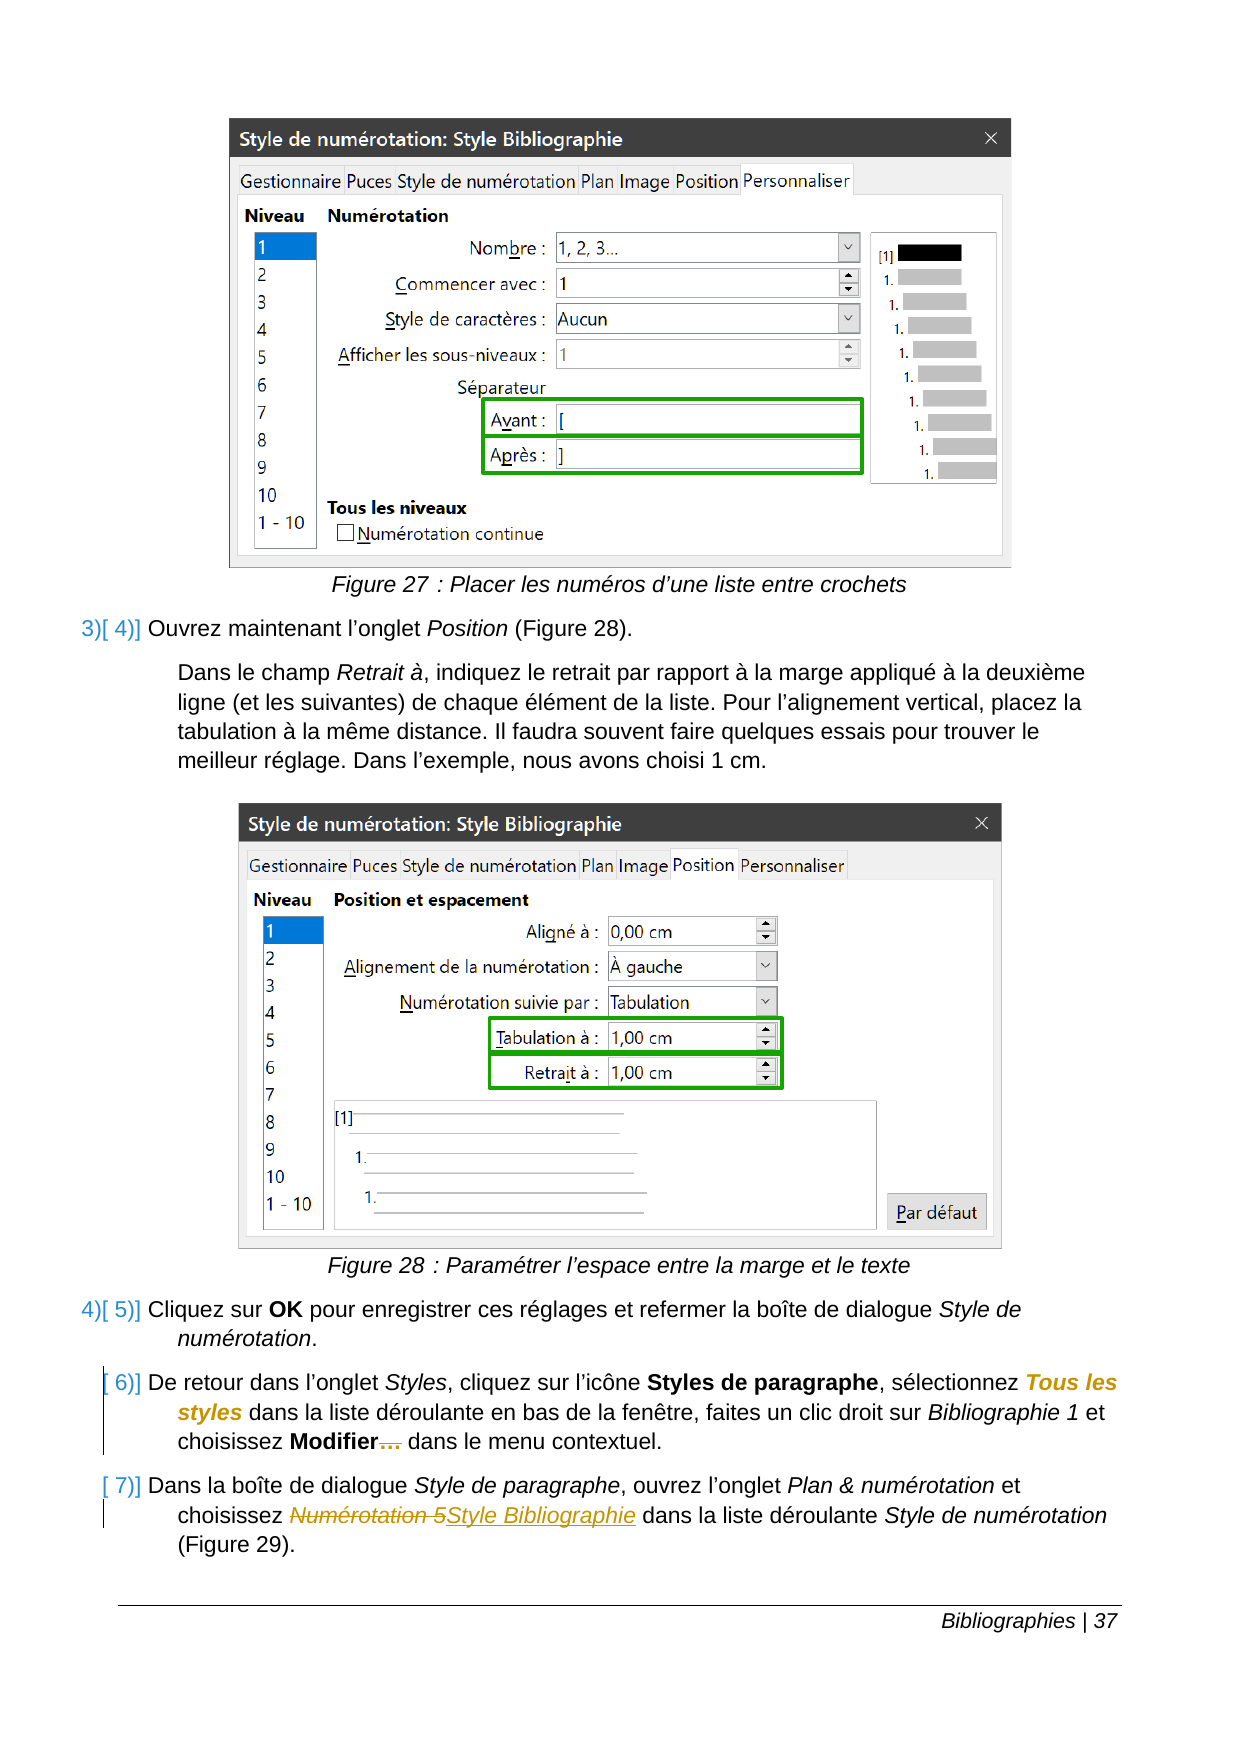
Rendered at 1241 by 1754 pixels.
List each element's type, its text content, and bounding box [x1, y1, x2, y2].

list Dans le champ Retrait à, indiquez le retrait par rapport à la marge appliqué à la deuxième ligne (et les suivantes) de chaque élément de la liste. Pour l’alignement vertical, placez la tabulation à la même distance. Il faudra souvent faire quelques essais pour trouver le meilleur réglage. Dans l’exemple, nous avons choisi 1 cm. [148, 656, 1122, 774]
text Figure 28 : Paramétrer l’espace entre la marge et le texte [118, 1248, 1122, 1278]
list Cliquez sur OK pour enregistrer ces réglages et refermer la boîte de dialogue Style de numérotation. [148, 1293, 1122, 1352]
list Dans la boîte de dialogue Style de paragraphe, ouvrez l’onglet Plan & numérotation et choisissez Style Bibliographie dans la liste déroulante Style de numérotation (Figure 29). [148, 1469, 1122, 1558]
list Ouvrez maintenant l’onglet Position (Figure 28). [148, 612, 1122, 641]
text Figure 27 : Placer les numéros d’une liste entre crochets [118, 567, 1122, 597]
list De retour dans l’onglet Styles, cliquez sur l’icône Styles de paragraphe, sélectionnez Tous les styles dans la liste déroulante en bas de la fenêtre, faites un clic droit sur Bibliographie 1 et choisissez Modifier dans le menu contextuel. [148, 1366, 1122, 1455]
